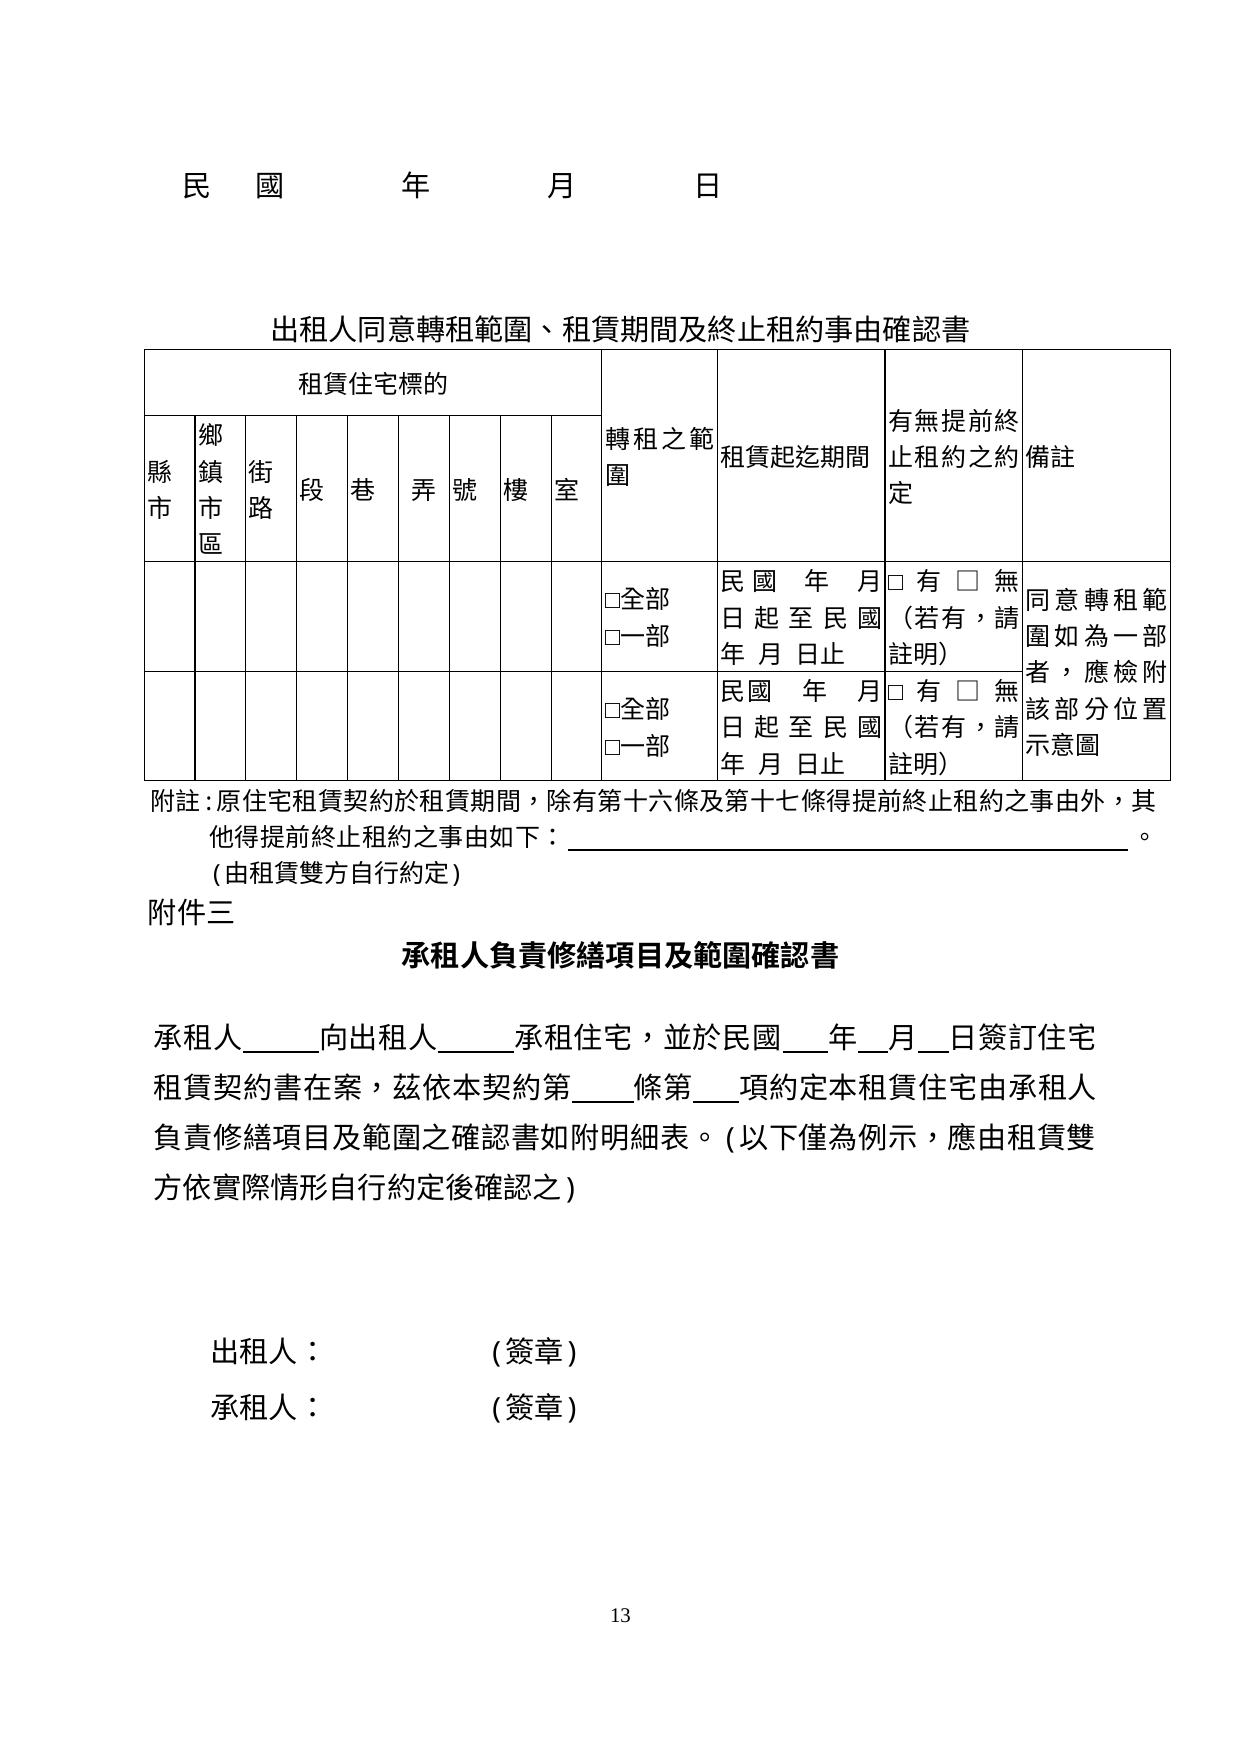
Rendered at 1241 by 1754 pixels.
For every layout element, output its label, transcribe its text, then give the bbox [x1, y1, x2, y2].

text 承租人： (簽章) [210, 1373, 1011, 1429]
table_cell [450, 562, 500, 671]
table_cell 段 [297, 416, 347, 561]
table_header 租賃住宅標的 [145, 350, 601, 415]
table_cell [297, 562, 347, 671]
text 出租人： (簽章) [210, 1321, 1092, 1373]
table_cell [399, 672, 449, 780]
table_cell [348, 562, 398, 671]
table_header 租賃起迄期間 [718, 350, 884, 561]
text 出租人同意轉租範圍、租賃期間及終止租約事由確認書 [148, 307, 1092, 349]
table_cell [297, 672, 347, 780]
table_cell [246, 562, 296, 671]
table_cell [196, 672, 245, 780]
table_cell 民國 年 月 日起至民國 年 月 日止 [718, 672, 884, 780]
table_cell □有□無（若有，請註明） [886, 672, 1022, 780]
table_cell 縣市 [145, 416, 194, 561]
table_cell □有□無（若有，請註明） [886, 562, 1022, 671]
table_cell 街路 [246, 416, 296, 561]
text 承租人 向出租人 承租住宅，並於民國 年 月 日簽訂住宅租賃契約書在案，茲依本契約第 條第 項約定本租賃住宅由承租人負責修繕項目及範圍之確認書如附明細表。(以下僅為例示，應由租賃雙方依實際情形自行約定後確認之) [153, 1009, 1097, 1209]
table_cell [145, 562, 194, 671]
table_header 有無提前終止租約之約定 [886, 350, 1022, 561]
table_cell [145, 672, 194, 780]
text 民 國 年 月 日 [148, 162, 1092, 205]
table_cell [348, 672, 398, 780]
table_header 轉租之範圍 [602, 350, 717, 561]
table_cell 室 [552, 416, 601, 561]
table_cell [501, 672, 551, 780]
table_cell [246, 672, 296, 780]
table_cell 樓 [501, 416, 551, 561]
table_cell 弄 [399, 416, 449, 561]
table_cell [399, 562, 449, 671]
table_cell [552, 672, 601, 780]
table_cell □全部 □一部 [602, 562, 717, 671]
table_cell [501, 562, 551, 671]
table_cell [196, 562, 245, 671]
table_cell 號 [450, 416, 500, 561]
table_cell □全部 □一部 [602, 672, 717, 780]
text 附註:原住宅租賃契約於租賃期間，除有第十六條及第十七條得提前終止租約之事由外，其他得提前終止租約之事由如下： 。(由租賃雙方自行約定) [150, 781, 1157, 890]
text 承租人負責修繕項目及範圍確認書 [148, 932, 1092, 975]
table_header 備註 [1023, 350, 1170, 561]
table_cell 巷 [348, 416, 398, 561]
text 附件三 [148, 890, 1092, 932]
table_cell [552, 562, 601, 671]
table_cell 鄉鎮市區 [196, 416, 245, 561]
table_cell 民國 年 月 日起至民國 年 月 日止 [718, 562, 884, 671]
table_cell [450, 672, 500, 780]
table_cell 同意轉租範圍如為一部者，應檢附該部分位置示意圖 [1023, 562, 1170, 780]
